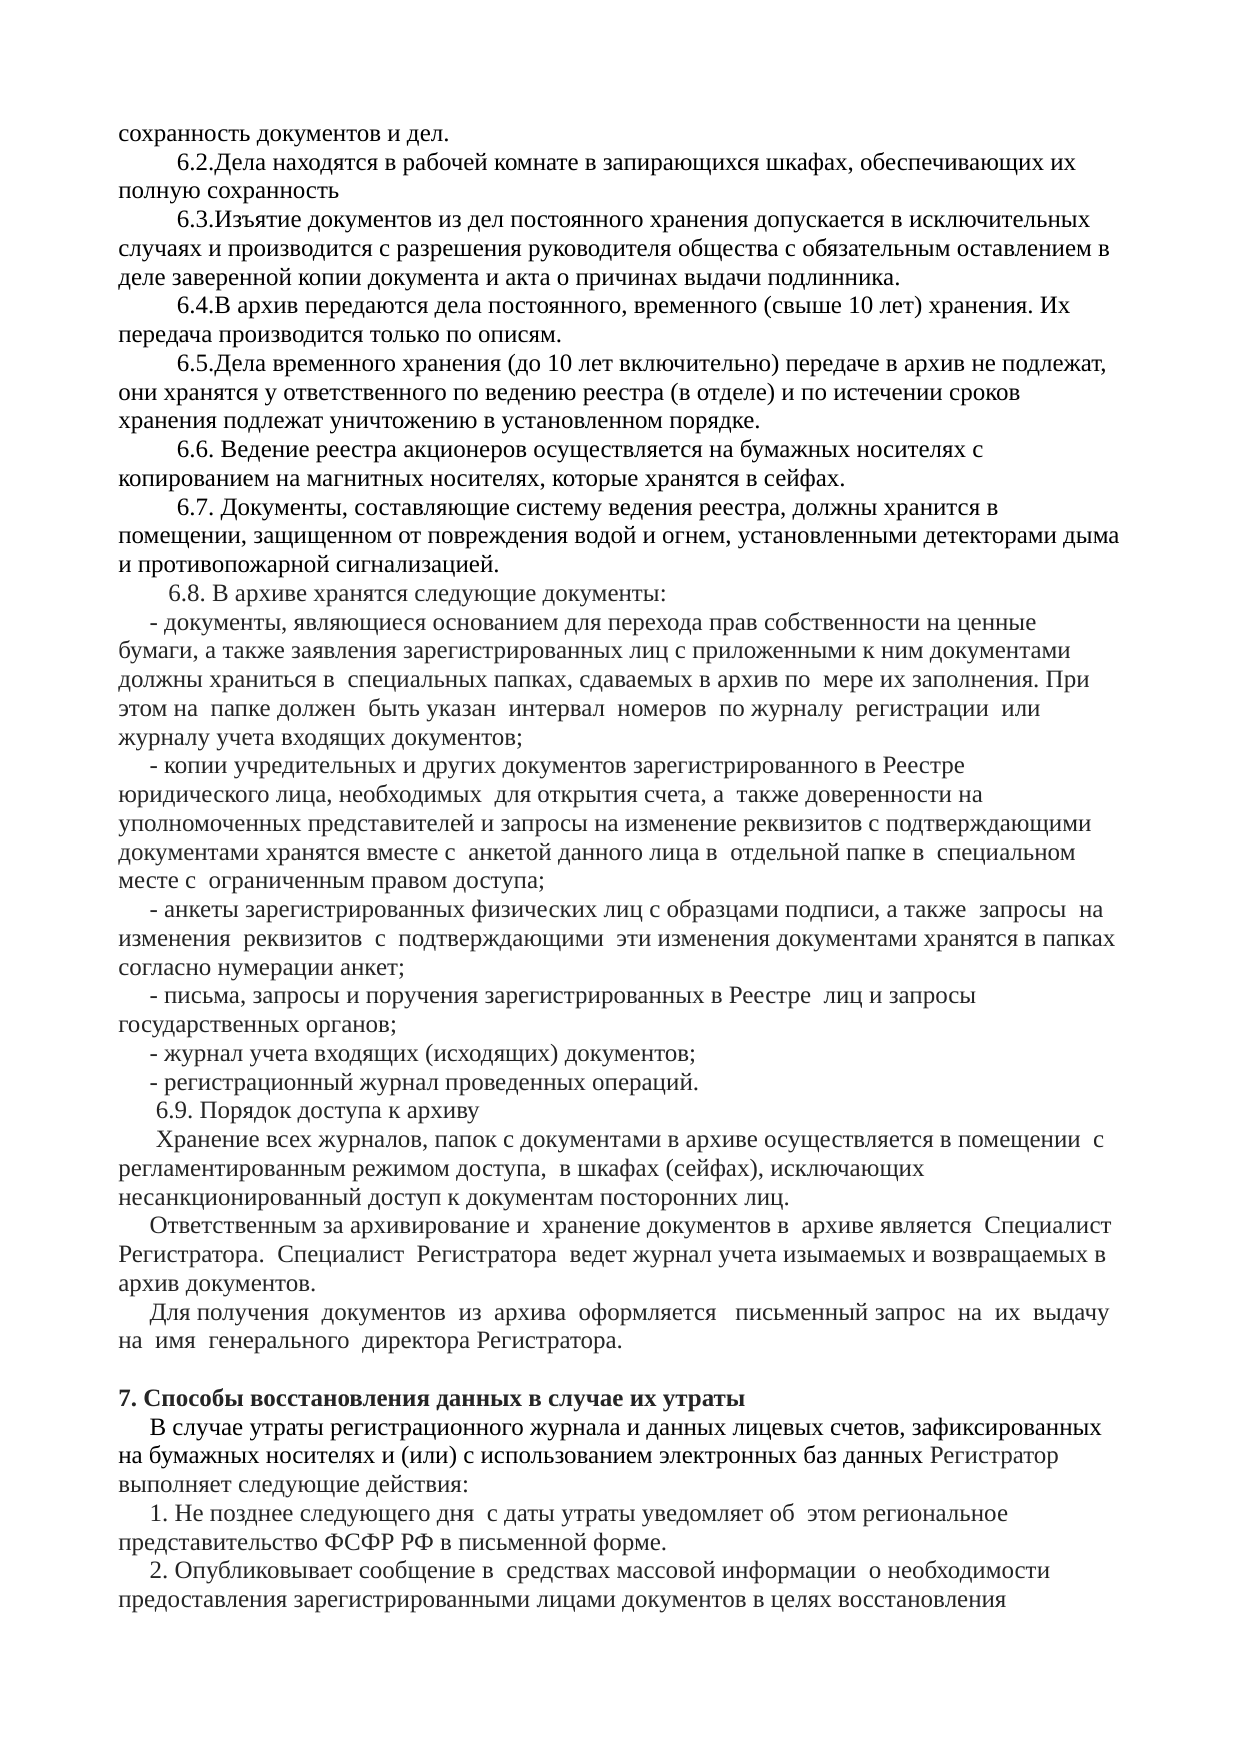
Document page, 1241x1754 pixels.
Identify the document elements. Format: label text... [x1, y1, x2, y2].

text 6.5.Дела временного хранения (до 10 лет включительно) передаче в архив не подлежат, они хранятся у ответственного по ведению реестра (в отделе) и по истечении сроков хранения подлежат уничтожению в установленном порядке. [118, 348, 1122, 434]
text Ответственным за архивирование и хранение документов в архиве является Специалист Регистратора. Специалист Регистратора ведет журнал учета изымаемых и возвращаемых в архив документов. [118, 1211, 1122, 1297]
text Хранение всех журналов, папок с документами в архиве осуществляется в помещении с регламентированным режимом доступа, в шкафах (сейфах), исключающих несанкционированный доступ к документам посторонних лиц. [118, 1124, 1122, 1211]
text - журнал учета входящих (исходящих) документов; [118, 1038, 1122, 1067]
text Для получения документов из архива оформляется письменный запрос на их выдачу на имя генерального директора Регистратора. [118, 1297, 1122, 1354]
text В случае утраты регистрационного журнала и данных лицевых счетов, зафиксированных на бумажных носителях и (или) с использованием электронных баз данных Регистратор выполняет следующие действия: [118, 1412, 1122, 1498]
text - регистрационный журнал проведенных операций. [118, 1067, 1122, 1096]
text 6.2.Дела находятся в рабочей комнате в запирающихся шкафах, обеспечивающих их полную сохранность [118, 147, 1122, 204]
text - копии учредительных и других документов зарегистрированного в Реестре юридического лица, необходимых для открытия счета, а также доверенности на уполномоченных представителей и запросы на изменение реквизитов с подтверждающими документами хранятся вместе с анкетой данного лица в отдельной папке в специальном месте с ограниченным правом доступа; [118, 751, 1122, 894]
text 1. Не позднее следующего дня с даты утраты уведомляет об этом региональное представительство ФСФР РФ в письменной форме. [118, 1498, 1122, 1556]
text 6.6. Ведение реестра акционеров осуществляется на бумажных носителях с копированием на магнитных носителях, которые хранятся в сейфах. [118, 434, 1122, 492]
text 6.3.Изъятие документов из дел постоянного хранения допускается в исключительных случаях и производится с разрешения руководителя общества с обязательным оставлением в деле заверенной копии документа и акта о причинах выдачи подлинника. [118, 204, 1122, 291]
text 6.8. В архиве хранятся следующие документы: [118, 578, 1122, 607]
text сохранность документов и дел. [118, 118, 1122, 147]
text 6.7. Документы, составляющие систему ведения реестра, должны хранится в помещении, защищенном от повреждения водой и огнем, установленными детекторами дыма и противопожарной сигнализацией. [118, 492, 1122, 578]
text - письма, запросы и поручения зарегистрированных в Реестре лиц и запросы государственных органов; [118, 981, 1122, 1038]
text 2. Опубликовывает сообщение в средствах массовой информации о необходимости предоставления зарегистрированными лицами документов в целях восстановления [118, 1556, 1122, 1613]
text - документы, являющиеся основанием для перехода прав собственности на ценные бумаги, а также заявления зарегистрированных лиц с приложенными к ним документами должны храниться в специальных папках, сдаваемых в архив по мере их заполнения. При этом на папке должен быть указан интервал номеров по журналу регистрации или журналу учета входящих документов; [118, 607, 1122, 751]
text - анкеты зарегистрированных физических лиц с образцами подписи, а также запросы на изменения реквизитов с подтверждающими эти изменения документами хранятся в папках согласно нумерации анкет; [118, 894, 1122, 981]
text 6.9. Порядок доступа к архиву [118, 1096, 1122, 1124]
text 6.4.В архив передаются дела постоянного, временного (свыше 10 лет) хранения. Их передача производится только по описям. [118, 291, 1122, 348]
text 7. Способы восстановления данных в случае их утраты [118, 1383, 1122, 1412]
